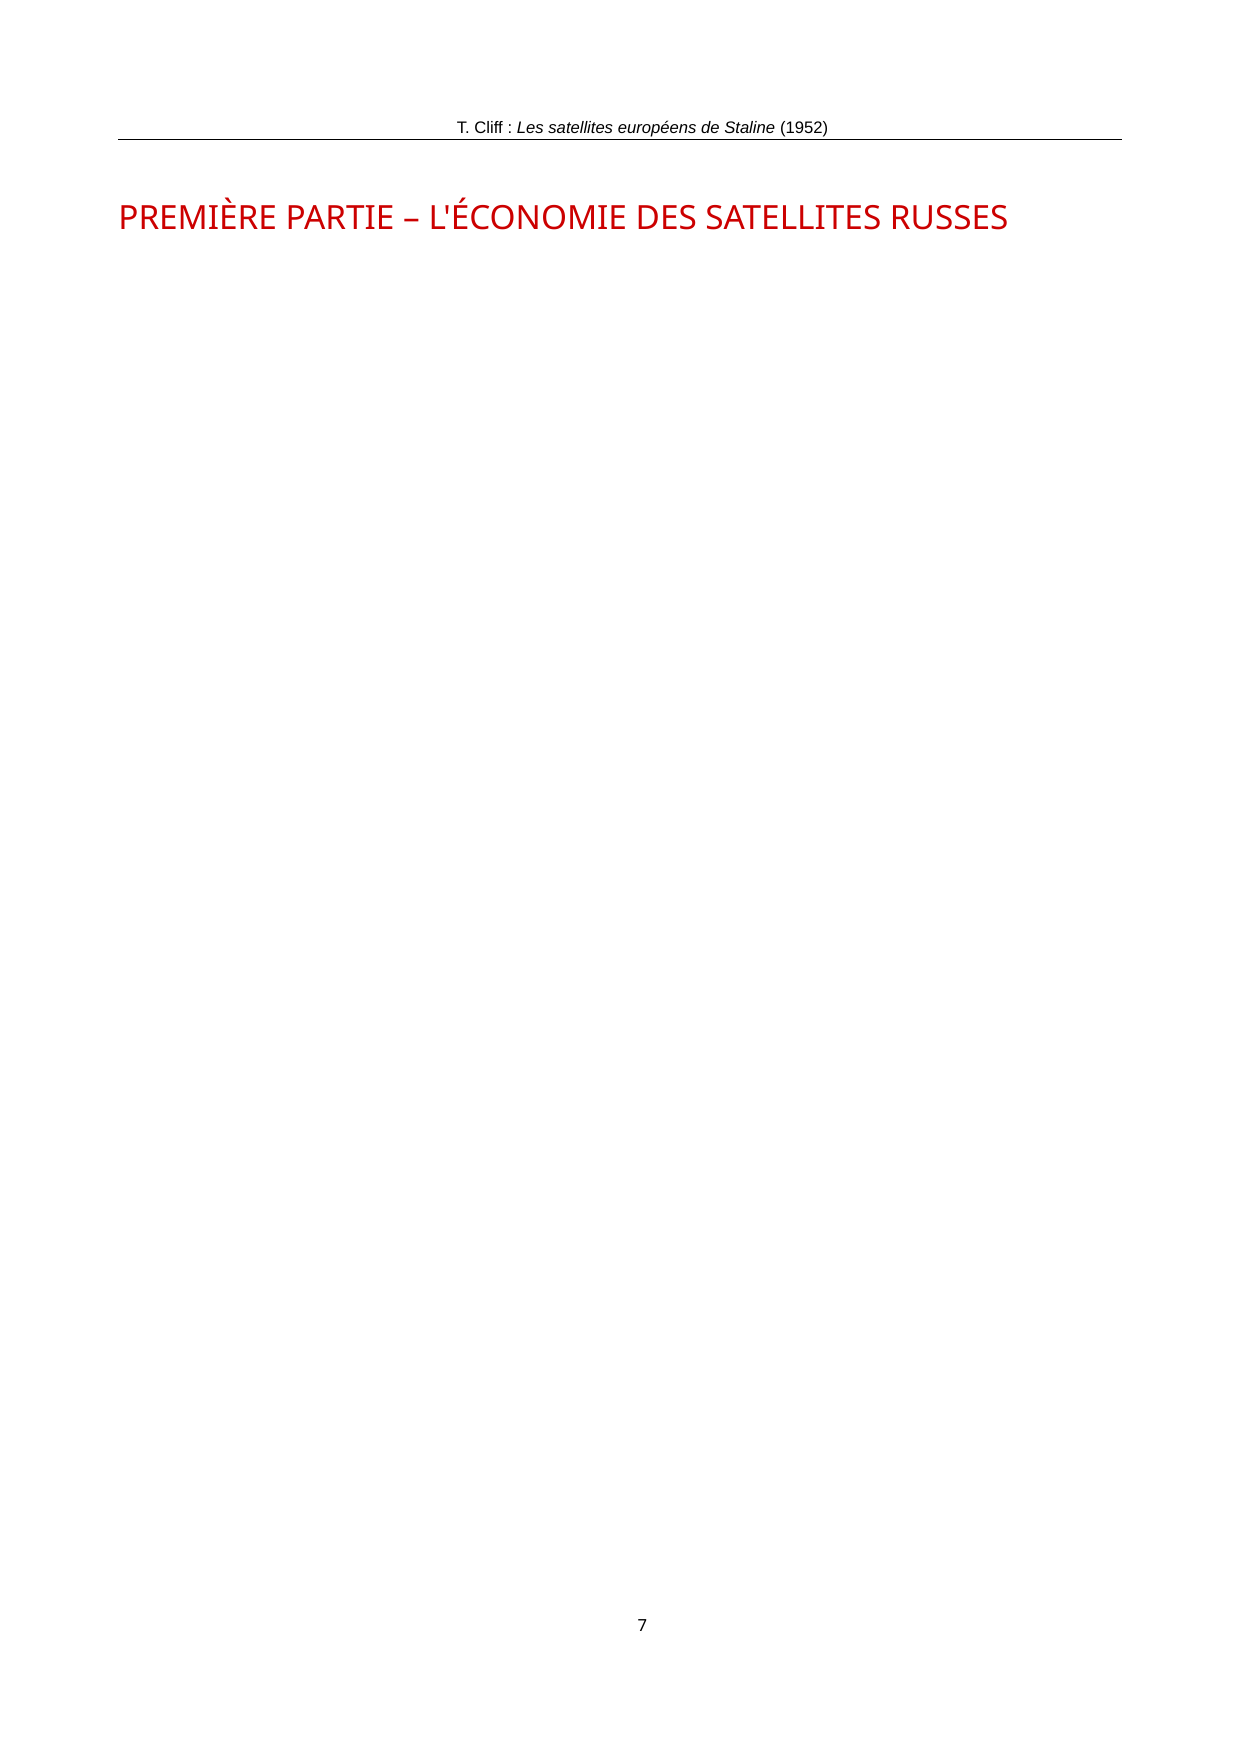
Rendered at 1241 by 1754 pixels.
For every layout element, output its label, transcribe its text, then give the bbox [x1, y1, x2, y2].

subtitle PREMIÈRE PARTIE – L'ÉCONOMIE DES SATELLITES RUSSES [118, 194, 1122, 239]
